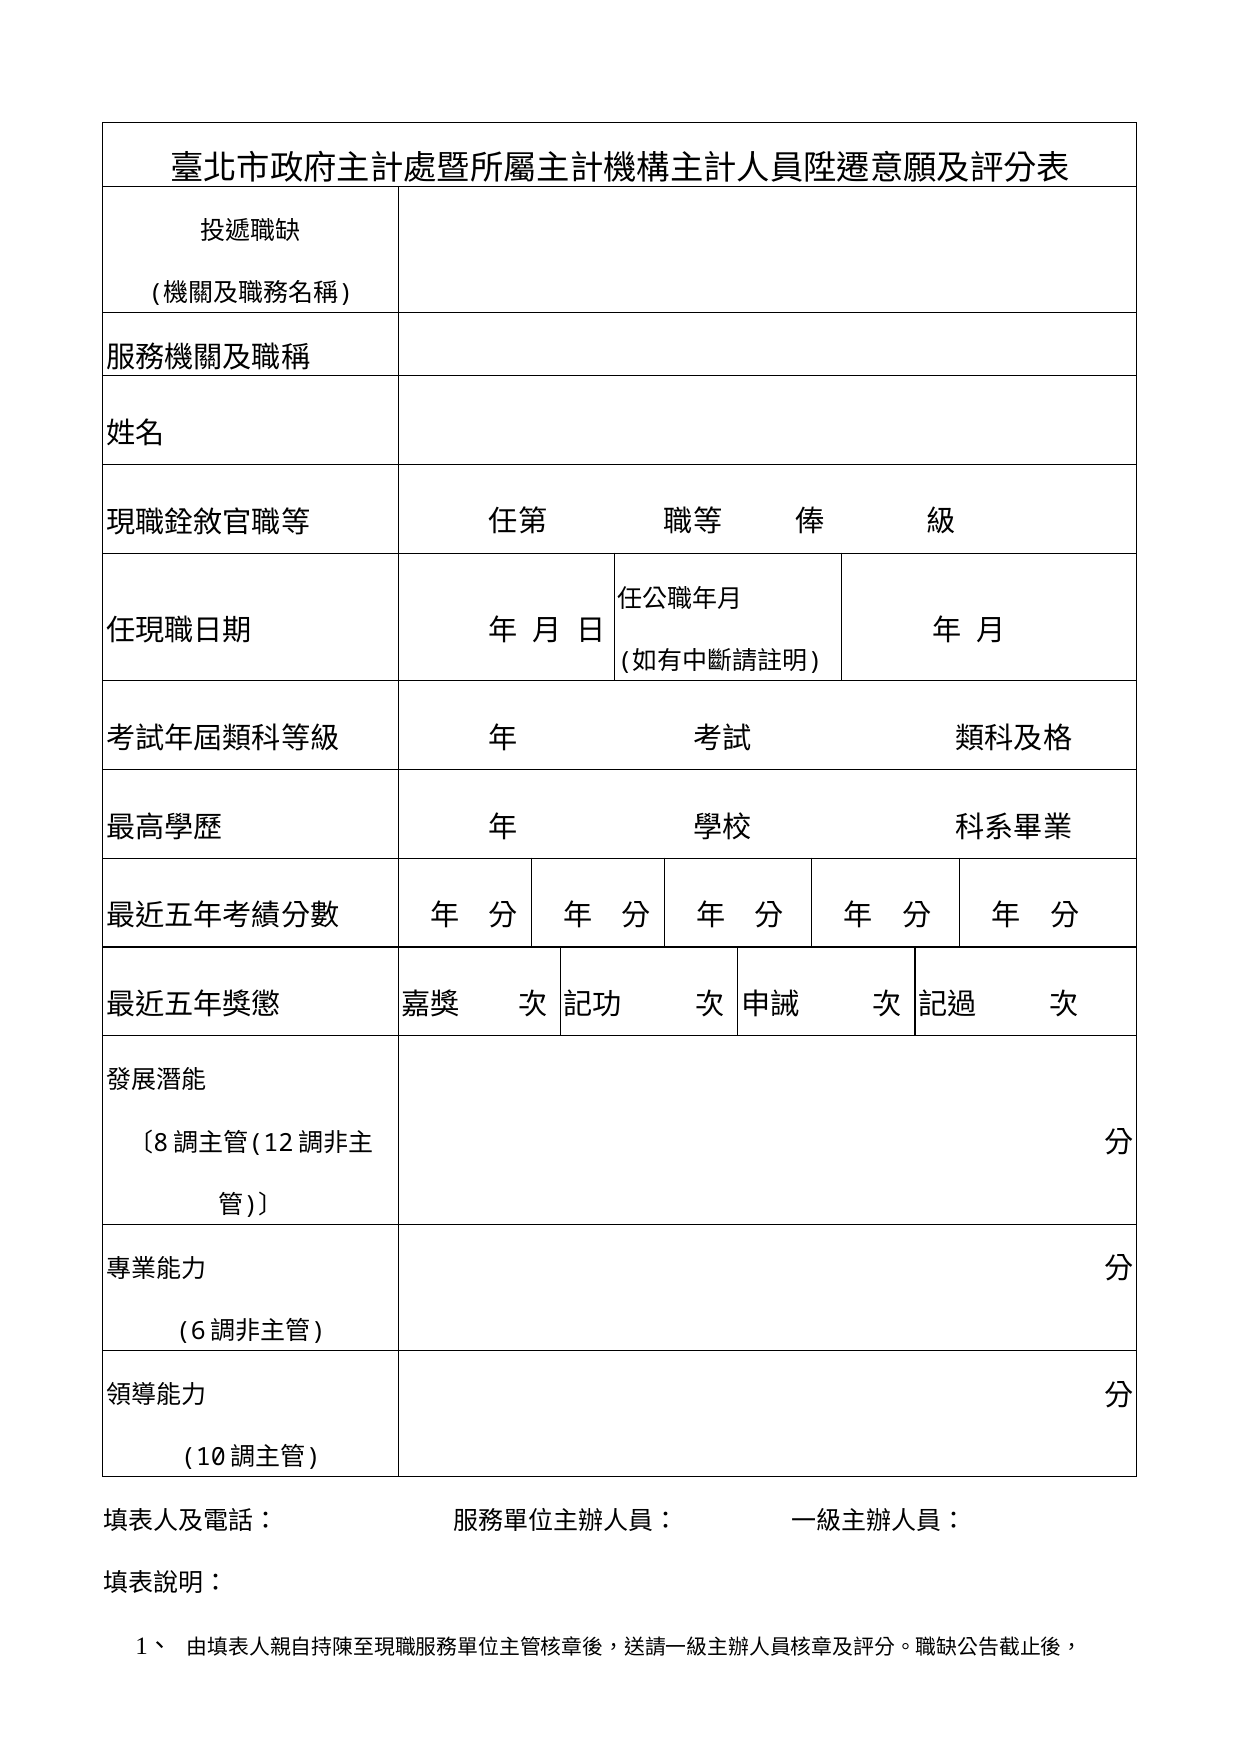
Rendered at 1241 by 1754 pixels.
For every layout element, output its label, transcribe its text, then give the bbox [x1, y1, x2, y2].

table_cell 申誡 次 [738, 948, 914, 1035]
table_cell 年 分 [812, 859, 959, 946]
table_cell 最近五年獎懲 [103, 948, 398, 1035]
table_cell 發展潛能 〔8調主管(12調非主管)〕 [103, 1036, 398, 1223]
table_cell 最高學歷 [103, 770, 398, 858]
table_cell 分 [399, 1036, 1136, 1223]
table_header 臺北市政府主計處暨所屬主計機構主計人員陞遷意願及評分表 [103, 123, 1136, 186]
table_cell 年 月 日 [399, 554, 614, 680]
table_cell 專業能力 (6調非主管) [103, 1225, 398, 1349]
table_cell 任現職日期 [103, 554, 398, 680]
table_cell 考試年屆類科等級 [103, 681, 398, 769]
table_cell 年 分 [960, 859, 1136, 946]
text 填表說明： [103, 1539, 1092, 1602]
table_cell 姓名 [103, 376, 398, 464]
text 填表人及電話： 服務單位主辦人員： 一級主辦人員： [103, 1477, 1092, 1539]
table_cell 分 [399, 1351, 1136, 1476]
table_cell 記功 次 [561, 948, 737, 1035]
table_cell 記過 次 [916, 948, 1136, 1035]
table_cell 任第 職等 俸 級 [399, 465, 1136, 553]
table_cell 服務機關及職稱 [103, 313, 398, 375]
table_cell 嘉獎 次 [399, 948, 560, 1035]
table_cell 現職銓敘官職等 [103, 465, 398, 553]
table_cell 年 分 [665, 859, 811, 946]
table_cell 分 [399, 1225, 1136, 1349]
table_cell [399, 376, 1136, 464]
table_cell 年 分 [399, 859, 531, 946]
table_cell 投遞職缺 (機關及職務名稱) [103, 187, 398, 312]
table_cell 年 學校 科系畢業 [399, 770, 1136, 858]
table_cell 領導能力 (10調主管) [103, 1351, 398, 1476]
table_cell [399, 313, 1136, 375]
table_cell 年 考試 類科及格 [399, 681, 1136, 769]
list 由填表人親自持陳至現職服務單位主管核章後，送請一級主辦人員核章及評分。職缺公告截止後， [135, 1602, 1092, 1664]
table_cell 年 月 [842, 554, 1136, 680]
table_cell 任公職年月 (如有中斷請註明) [615, 554, 841, 680]
table_cell 最近五年考績分數 [103, 859, 398, 946]
table_cell [399, 187, 1136, 312]
table_cell 年 分 [532, 859, 664, 946]
